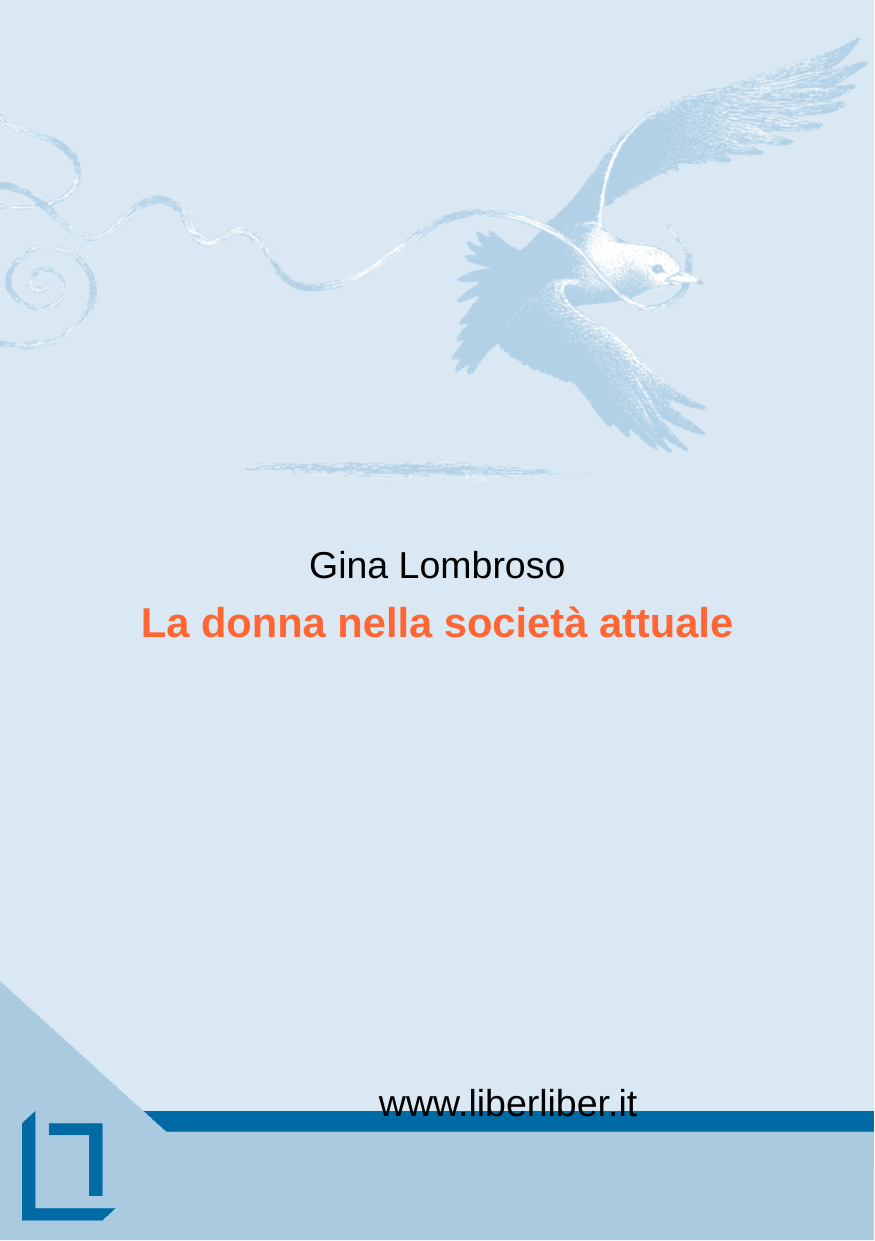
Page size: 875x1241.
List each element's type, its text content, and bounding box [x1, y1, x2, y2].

text La donna nella società attuale [94, 598, 779, 646]
text www.liberliber.it [331, 1081, 685, 1124]
text Gina Lombroso [94, 543, 779, 586]
picture [0, 0, 874, 1241]
